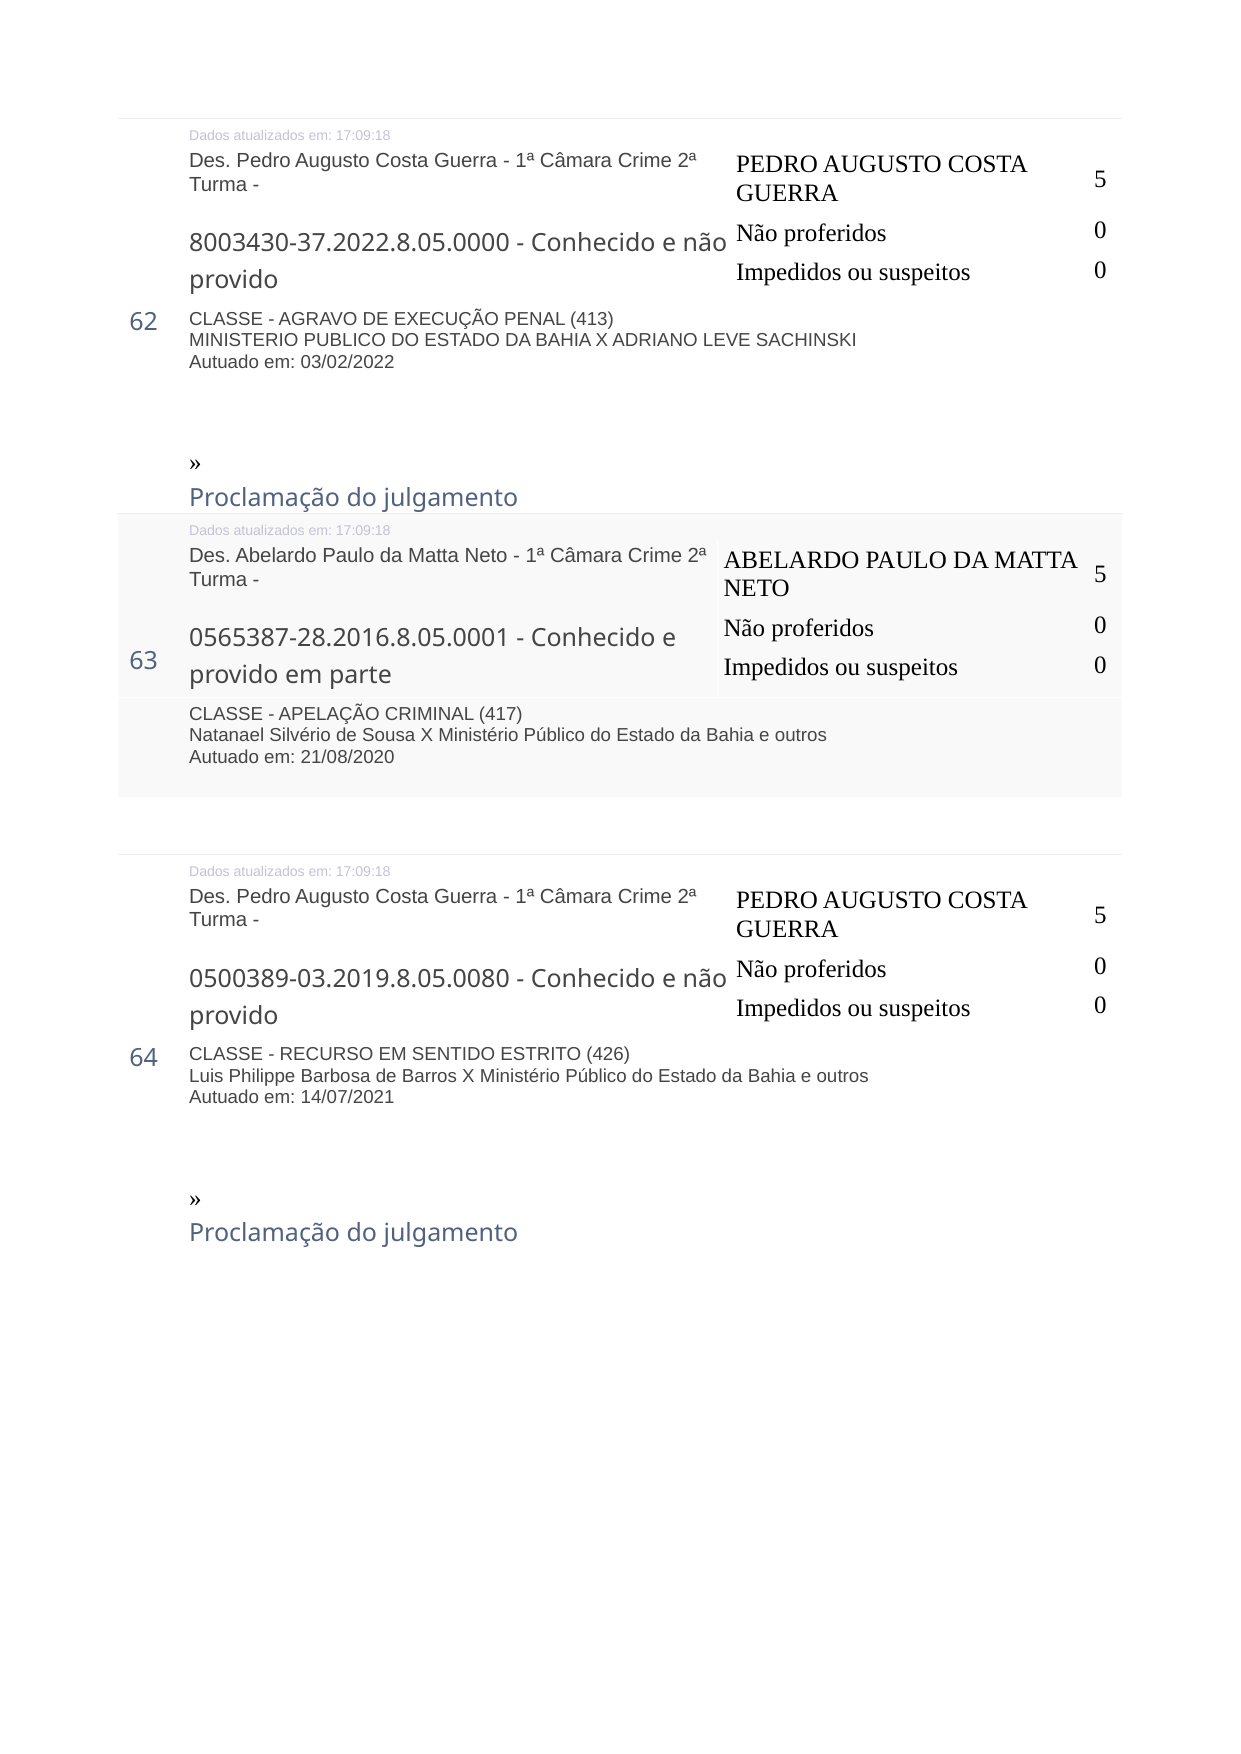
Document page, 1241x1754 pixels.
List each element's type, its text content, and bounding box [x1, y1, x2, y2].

table_cell Impedidos ou suspeitos [720, 645, 1091, 684]
table_cell 0 [1091, 985, 1119, 1025]
table_cell [169, 119, 189, 513]
table_header 5 [1091, 147, 1119, 210]
table_cell Impedidos ou suspeitos [733, 249, 1091, 289]
table_cell 62 [118, 119, 169, 513]
table_cell 0 [1091, 210, 1119, 249]
table_cell 0 [1091, 645, 1119, 684]
table_cell 0 [1091, 249, 1119, 289]
table_cell » Proclamação do julgamento [189, 401, 1122, 513]
table_cell Dados atualizados em: 17:09:18 Des. Abelardo Paulo da Matta Neto - 1ª Câmara Crime 2ª Turma - 0565387-28.2016.8.05.0001 - Conhecido e provido em parte [189, 514, 1122, 697]
table_cell Não proferidos [720, 605, 1091, 644]
table_cell [733, 289, 1091, 299]
table_cell Não proferidos [733, 946, 1091, 985]
table_header [718, 539, 1122, 697]
table_cell [1091, 1025, 1119, 1035]
table_header Dados atualizados em: 17:09:18 Des. Pedro Augusto Costa Guerra - 1ª Câmara Crime 2ª Turma - 0500389-03.2019.8.05.0080 - Conhecido e não provido CLASSE - RECURSO EM SENTIDO ESTRITO (426) Luis Philippe Barbosa de Barros X Ministério Público do Estado da Bahia e outros Autuado em: 14/07/2021 [189, 855, 1122, 1108]
table_cell CLASSE - AGRAVO DE EXECUÇÃO PENAL (413) MINISTERIO PUBLICO DO ESTADO DA BAHIA X ADRIANO LEVE SACHINSKI Autuado em: 03/02/2022 [189, 303, 1122, 372]
table_cell 0 [1091, 605, 1119, 644]
table_cell [1091, 684, 1119, 694]
table_cell [1091, 289, 1119, 299]
table_header 64 [118, 855, 169, 1249]
table_cell 63 [118, 514, 169, 797]
table_header [730, 144, 1122, 302]
table_cell [720, 684, 1091, 694]
table_cell Não proferidos [733, 210, 1091, 249]
table_header [730, 880, 1122, 1038]
table_cell [733, 1025, 1091, 1035]
table_header PEDRO AUGUSTO COSTA GUERRA [733, 147, 1091, 210]
table_header [169, 855, 189, 1249]
table_cell [169, 514, 189, 797]
table_header 5 [1091, 883, 1119, 946]
table_header 5 [1091, 542, 1119, 605]
table_header ABELARDO PAULO DA MATTA NETO [720, 542, 1091, 605]
table_cell CLASSE - APELAÇÃO CRIMINAL (417) Natanael Silvério de Sousa X Ministério Público do Estado da Bahia e outros Autuado em: 21/08/2020 [189, 698, 1122, 797]
table_cell 0 [1091, 946, 1119, 985]
table_header » Proclamação do julgamento [189, 1137, 1122, 1249]
table_cell Impedidos ou suspeitos [733, 985, 1091, 1025]
table_cell Dados atualizados em: 17:09:18 Des. Pedro Augusto Costa Guerra - 1ª Câmara Crime 2ª Turma - 8003430-37.2022.8.05.0000 - Conhecido e não provido [189, 119, 1122, 302]
table_header PEDRO AUGUSTO COSTA GUERRA [733, 883, 1091, 946]
